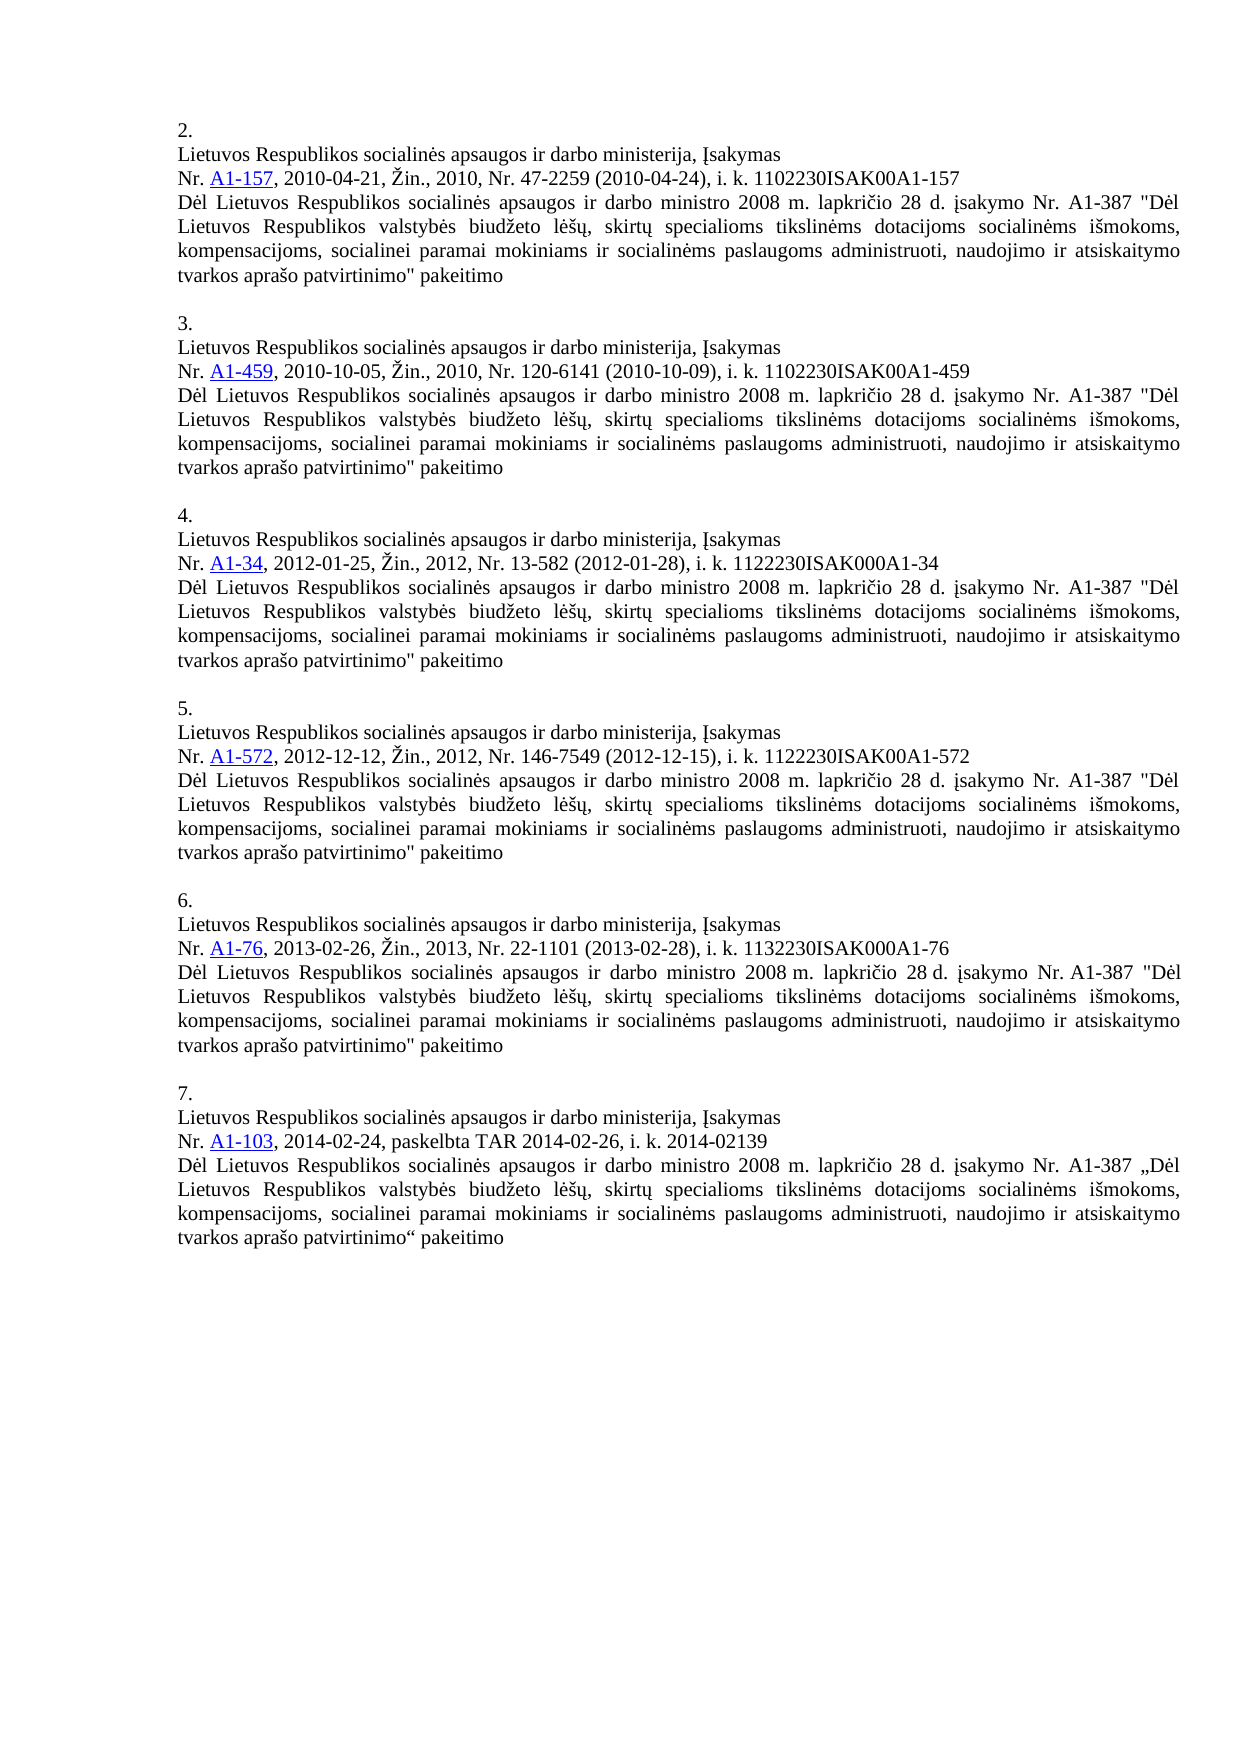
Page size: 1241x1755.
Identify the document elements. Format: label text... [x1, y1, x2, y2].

text Nr. A1-103, 2014-02-24, paskelbta TAR 2014-02-26, i. k. 2014-02139 [177, 1129, 1181, 1153]
text Lietuvos Respublikos socialinės apsaugos ir darbo ministerija, Įsakymas [177, 1105, 1181, 1129]
text Lietuvos Respublikos socialinės apsaugos ir darbo ministerija, Įsakymas [177, 335, 1181, 359]
text Dėl Lietuvos Respublikos socialinės apsaugos ir darbo ministro 2008 m. lapkričio 28 d. įsakymo Nr. A1-387 "Dėl Lietuvos Respublikos valstybės biudžeto lėšų, skirtų specialioms tikslinėms dotacijoms socialinėms išmokoms, kompensacijoms, socialinei paramai mokiniams ir socialinėms paslaugoms administruoti, naudojimo ir atsiskaitymo tvarkos aprašo patvirtinimo" pakeitimo [177, 575, 1181, 672]
text 5. [177, 696, 1181, 720]
text Nr. A1-34, 2012-01-25, Žin., 2012, Nr. 13-582 (2012-01-28), i. k. 1122230ISAK000A1-34 [177, 551, 1181, 575]
text Lietuvos Respublikos socialinės apsaugos ir darbo ministerija, Įsakymas [177, 527, 1181, 551]
text 2. [177, 118, 1181, 142]
text Dėl Lietuvos Respublikos socialinės apsaugos ir darbo ministro 2008 m. lapkričio 28 d. įsakymo Nr. A1-387 "Dėl Lietuvos Respublikos valstybės biudžeto lėšų, skirtų specialioms tikslinėms dotacijoms socialinėms išmokoms, kompensacijoms, socialinei paramai mokiniams ir socialinėms paslaugoms administruoti, naudojimo ir atsiskaitymo tvarkos aprašo patvirtinimo" pakeitimo [177, 960, 1181, 1057]
text Dėl Lietuvos Respublikos socialinės apsaugos ir darbo ministro 2008 m. lapkričio 28 d. įsakymo Nr. A1-387 „Dėl Lietuvos Respublikos valstybės biudžeto lėšų, skirtų specialioms tikslinėms dotacijoms socialinėms išmokoms, kompensacijoms, socialinei paramai mokiniams ir socialinėms paslaugoms administruoti, naudojimo ir atsiskaitymo tvarkos aprašo patvirtinimo“ pakeitimo [177, 1153, 1181, 1249]
text Dėl Lietuvos Respublikos socialinės apsaugos ir darbo ministro 2008 m. lapkričio 28 d. įsakymo Nr. A1-387 "Dėl Lietuvos Respublikos valstybės biudžeto lėšų, skirtų specialioms tikslinėms dotacijoms socialinėms išmokoms, kompensacijoms, socialinei paramai mokiniams ir socialinėms paslaugoms administruoti, naudojimo ir atsiskaitymo tvarkos aprašo patvirtinimo" pakeitimo [177, 768, 1181, 864]
text 4. [177, 503, 1181, 527]
text Lietuvos Respublikos socialinės apsaugos ir darbo ministerija, Įsakymas [177, 912, 1181, 936]
text Lietuvos Respublikos socialinės apsaugos ir darbo ministerija, Įsakymas [177, 142, 1181, 166]
text Dėl Lietuvos Respublikos socialinės apsaugos ir darbo ministro 2008 m. lapkričio 28 d. įsakymo Nr. A1-387 "Dėl Lietuvos Respublikos valstybės biudžeto lėšų, skirtų specialioms tikslinėms dotacijoms socialinėms išmokoms, kompensacijoms, socialinei paramai mokiniams ir socialinėms paslaugoms administruoti, naudojimo ir atsiskaitymo tvarkos aprašo patvirtinimo" pakeitimo [177, 190, 1181, 287]
text Nr. A1-459, 2010-10-05, Žin., 2010, Nr. 120-6141 (2010-10-09), i. k. 1102230ISAK00A1-459 [177, 359, 1181, 383]
text 3. [177, 311, 1181, 335]
text Nr. A1-157, 2010-04-21, Žin., 2010, Nr. 47-2259 (2010-04-24), i. k. 1102230ISAK00A1-157 [177, 166, 1181, 190]
text Dėl Lietuvos Respublikos socialinės apsaugos ir darbo ministro 2008 m. lapkričio 28 d. įsakymo Nr. A1-387 "Dėl Lietuvos Respublikos valstybės biudžeto lėšų, skirtų specialioms tikslinėms dotacijoms socialinėms išmokoms, kompensacijoms, socialinei paramai mokiniams ir socialinėms paslaugoms administruoti, naudojimo ir atsiskaitymo tvarkos aprašo patvirtinimo" pakeitimo [177, 383, 1181, 479]
text Lietuvos Respublikos socialinės apsaugos ir darbo ministerija, Įsakymas [177, 720, 1181, 744]
text Nr. A1-76, 2013-02-26, Žin., 2013, Nr. 22-1101 (2013-02-28), i. k. 1132230ISAK000A1-76 [177, 936, 1181, 960]
text 6. [177, 888, 1181, 912]
text 7. [177, 1081, 1181, 1105]
text Nr. A1-572, 2012-12-12, Žin., 2012, Nr. 146-7549 (2012-12-15), i. k. 1122230ISAK00A1-572 [177, 744, 1181, 768]
